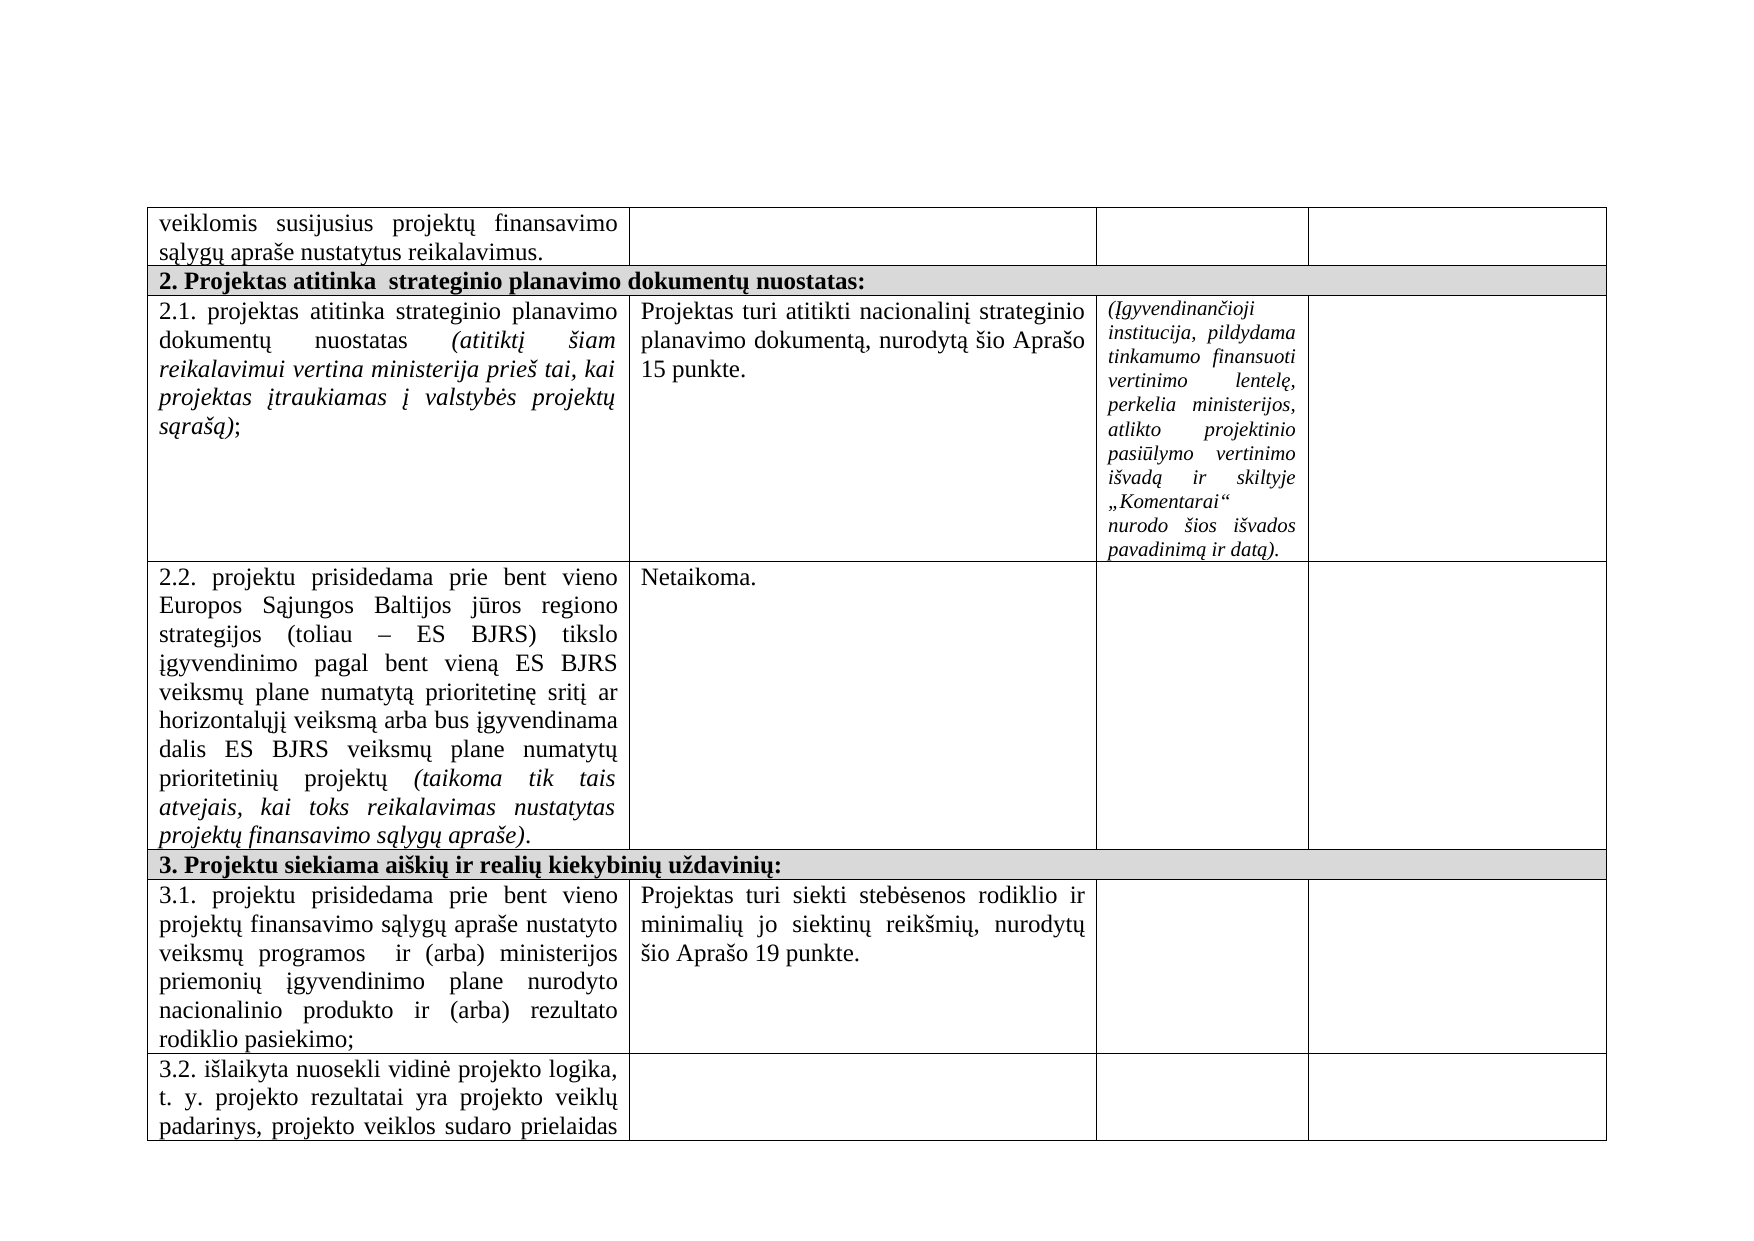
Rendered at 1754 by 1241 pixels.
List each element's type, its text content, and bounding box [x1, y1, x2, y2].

table_cell 2.2. projektu prisidedama prie bent vieno Europos Sąjungos Baltijos jūros regiono strategijos (toliau – ES BJRS) tikslo įgyvendinimo pagal bent vieną ES BJRS veiksmų plane numatytą prioritetinę sritį ar horizontalųjį veiksmą arba bus įgyvendinama dalis ES BJRS veiksmų plane numatytų prioritetinių projektų (taikoma tik tais atvejais, kai toks reikalavimas nustatytas projektų finansavimo sąlygų apraše). [148, 562, 629, 849]
table_cell [1309, 562, 1606, 849]
table_cell [1309, 1054, 1606, 1140]
table_cell Netaikoma. [630, 562, 1096, 849]
table_cell [1097, 208, 1308, 265]
table_cell 2.1. projektas atitinka strateginio planavimo dokumentų nuostatas (atitiktį šiam reikalavimui vertina ministerija prieš tai, kai projektas įtraukiamas į valstybės projektų sąrašą); [148, 296, 629, 561]
table_cell [1097, 562, 1308, 849]
table_cell [1309, 208, 1606, 265]
table_cell [1309, 880, 1606, 1053]
table_cell (Įgyvendinančioji institucija, pildydama tinkamumo finansuoti vertinimo lentelę, perkelia ministerijos, atlikto projektinio pasiūlymo vertinimo išvadą ir skiltyje „Komentarai“ nurodo šios išvados pavadinimą ir datą). [1097, 296, 1308, 561]
table_cell Projektas turi siekti stebėsenos rodiklio ir minimalių jo siektinų reikšmių, nurodytų šio Aprašo 19 punkte. [630, 880, 1096, 1053]
table_cell [1309, 296, 1606, 561]
table_cell 2. Projektas atitinka strateginio planavimo dokumentų nuostatas: [148, 266, 1606, 295]
table_cell [1097, 880, 1308, 1053]
table_cell 3.2. išlaikyta nuosekli vidinė projekto logika, t. y. projekto rezultatai yra projekto veiklų padarinys, projekto veiklos sudaro prielaidas [148, 1054, 629, 1140]
table_cell 3.1. projektu prisidedama prie bent vieno projektų finansavimo sąlygų apraše nustatyto veiksmų programos ir (arba) ministerijos priemonių įgyvendinimo plane nurodyto nacionalinio produkto ir (arba) rezultato rodiklio pasiekimo; [148, 880, 629, 1053]
table_cell [1097, 1054, 1308, 1140]
table_cell [630, 1054, 1096, 1140]
table_cell 3. Projektu siekiama aiškių ir realių kiekybinių uždavinių: [148, 850, 1606, 879]
table_cell veiklomis susijusius projektų finansavimo sąlygų apraše nustatytus reikalavimus. [148, 208, 629, 265]
table_cell [630, 208, 1096, 265]
table_cell Projektas turi atitikti nacionalinį strateginio planavimo dokumentą, nurodytą šio Aprašo 15 punkte. [630, 296, 1096, 561]
